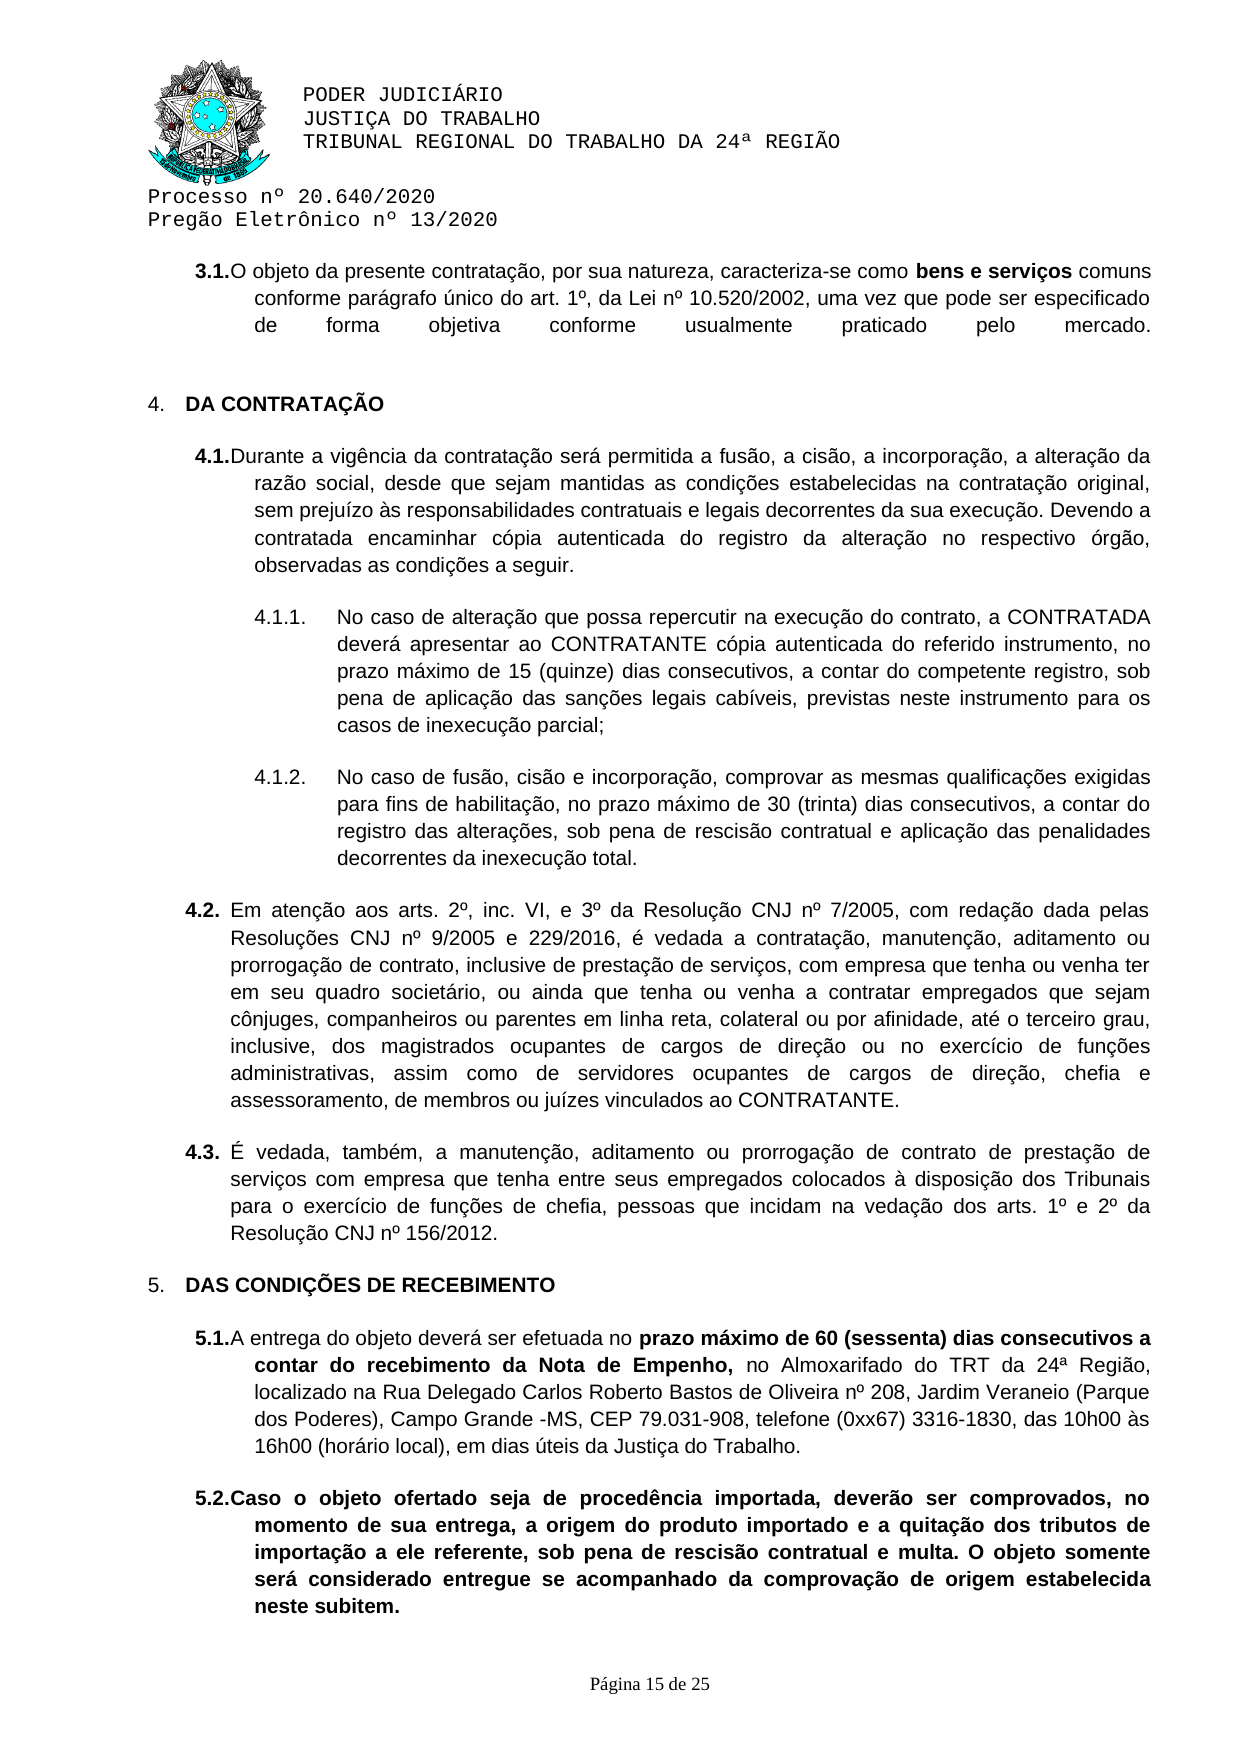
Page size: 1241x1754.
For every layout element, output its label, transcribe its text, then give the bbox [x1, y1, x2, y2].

list Caso o objeto ofertado seja de procedência importada, deverão ser comprovados, no momento de sua entrega, a origem do produto importado e a quitação dos tributos de importação a ele referente, sob pena de rescisão contratual e multa. O objeto somente será considerado entregue se acompanhado da comprovação de origem estabelecida neste subitem. [195, 1484, 1152, 1619]
list O objeto da presente contratação, por sua natureza, caracteriza-se como bens e serviços comuns conforme parágrafo único do art. 1º, da Lei nº 10.520/2002, uma vez que pode ser especificado de forma objetiva conforme usualmente praticado pelo mercado. [195, 257, 1152, 365]
subtitle Em atenção aos arts. 2º, inc. VI, e 3º da Resolução CNJ nº 7/2005, com redação dada pelas Resoluções CNJ nº 9/2005 e 229/2016, é vedada a contratação, manutenção, aditamento ou prorrogação de contrato, inclusive de prestação de serviços, com empresa que tenha ou venha ter em seu quadro societário, ou ainda que tenha ou venha a contratar empregados que sejam cônjuges, companheiros ou parentes em linha reta, colateral ou por afinidade, até o terceiro grau, inclusive, dos magistrados ocupantes de cargos de direção ou no exercício de funções administrativas, assim como de servidores ocupantes de cargos de direção, chefia e assessoramento, de membros ou juízes vinculados ao CONTRATANTE. [185, 896, 1152, 1113]
subtitle É vedada, também, a manutenção, aditamento ou prorrogação de contrato de prestação de serviços com empresa que tenha entre seus empregados colocados à disposição dos Tribunais para o exercício de funções de chefia, pessoas que incidam na vedação dos arts. 1º e 2º da Resolução CNJ nº 156/2012. [185, 1138, 1152, 1246]
list No caso de fusão, cisão e incorporação, comprovar as mesmas qualificações exigidas para fins de habilitação, no prazo máximo de 30 (trinta) dias consecutivos, a contar do registro das alterações, sob pena de rescisão contratual e aplicação das penalidades decorrentes da inexecução total. [254, 763, 1152, 871]
list No caso de alteração que possa repercutir na execução do contrato, a CONTRATADA deverá apresentar ao CONTRATANTE cópia autenticada do referido instrumento, no prazo máximo de 15 (quinze) dias consecutivos, a contar do competente registro, sob pena de aplicação das sanções legais cabíveis, previstas neste instrumento para os casos de inexecução parcial; [254, 602, 1152, 738]
list DA CONTRATAÇÃO [148, 390, 1152, 417]
picture [147, 59, 272, 186]
list DAS CONDIÇÕES DE RECEBIMENTO [148, 1271, 1152, 1298]
list Durante a vigência da contratação será permitida a fusão, a cisão, a incorporação, a alteração da razão social, desde que sejam mantidas as condições estabelecidas na contratação original, sem prejuízo às responsabilidades contratuais e legais decorrentes da sua execução. Devendo a contratada encaminhar cópia autenticada do registro da alteração no respectivo órgão, observadas as condições a seguir. [195, 442, 1152, 577]
list A entrega do objeto deverá ser efetuada no prazo máximo de 60 (sessenta) dias consecutivos a contar do recebimento da Nota de Empenho, no Almoxarifado do TRT da 24ª Região, localizado na Rua Delegado Carlos Roberto Bastos de Oliveira nº 208, Jardim Veraneio (Parque dos Poderes), Campo Grande -MS, CEP 79.031-908, telefone (0xx67) 3316-1830, das 10h00 às 16h00 (horário local), em dias úteis da Justiça do Trabalho. [195, 1323, 1152, 1459]
